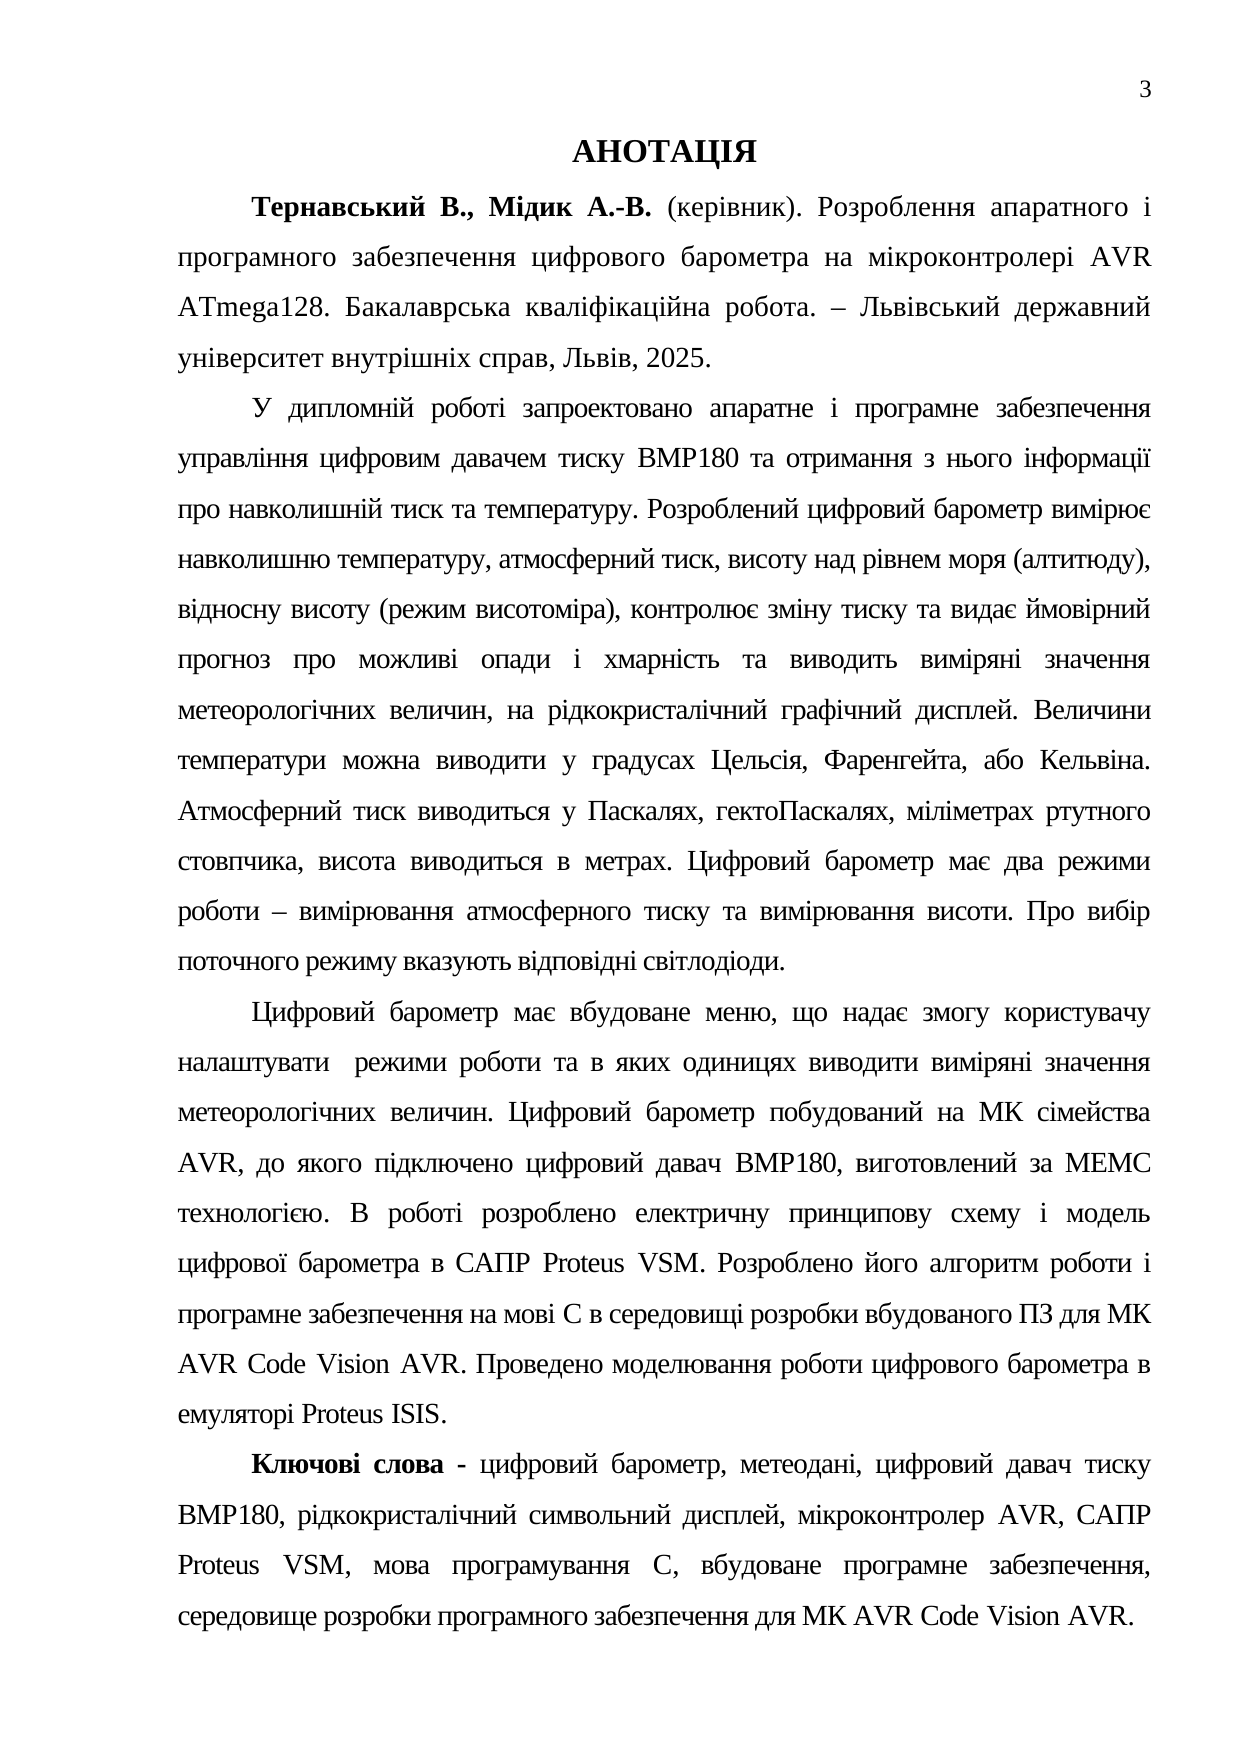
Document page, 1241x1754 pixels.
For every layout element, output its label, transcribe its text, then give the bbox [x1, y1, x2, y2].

text Анотація [177, 131, 1152, 170]
text Ключові слова - цифровий барометр, метеодані, цифровий давач тиску BMP180, рідкокристалічний символьний дисплей, мікроконтролер AVR, САПР Proteus VSM, мова програмування C, вбудоване програмне забезпечення, середовище розробки програмного забезпечення для МК AVR Code Vision AVR. [177, 1447, 1152, 1631]
text Цифровий барометр має вбудоване меню, що надає змогу користувачу налаштувати режими роботи та в яких одиницях виводити виміряні значення метеорологічних величин. Цифровий барометр побудований на МК сімейства AVR, до якого підключено цифровий давач BMP180, виготовлений за МЕМС технологією. В роботі розроблено електричну принципову схему і модель цифрової барометра в САПР Proteus VSM. Розроблено його алгоритм роботи і програмне забезпечення на мові C в середовищі розробки вбудованого ПЗ для МК AVR Code Vision AVR. Проведено моделювання роботи цифрового барометра в емуляторі Proteus ISIS. [177, 994, 1152, 1430]
text Тернавський В., Мідик А.-В. (керівник). Розроблення апаратного і програмного забезпечення цифрового барометра на мікроконтролері AVR ATmega128. Бакалаврська кваліфікаційна робота. – Львівський державний університет внутрішніх справ, Львів, 2025. [177, 189, 1152, 373]
text У дипломній роботі запроектовано апаратне і програмне забезпечення управління цифровим давачем тиску BMP180 та отримання з нього інформації про навколишній тиск та температуру. Розроблений цифровий барометр вимірює навколишню температуру, атмосферний тиск, висоту над рівнем моря (алтитюду), відносну висоту (режим висотоміра), контролює зміну тиску та видає ймовірний прогноз про можливі опади і хмарність та виводить виміряні значення метеорологічних величин, на рідкокристалічний графічний дисплей. Величини температури можна виводити у градусах Цельсія, Фаренгейта, або Кельвіна. Атмосферний тиск виводиться у Паскалях, гектоПаскалях, міліметрах ртутного стовпчика, висота виводиться в метрах. Цифровий барометр має два режими роботи – вимірювання атмосферного тиску та вимірювання висоти. Про вибір поточного режиму вказують відповідні світлодіоди. [177, 390, 1152, 977]
